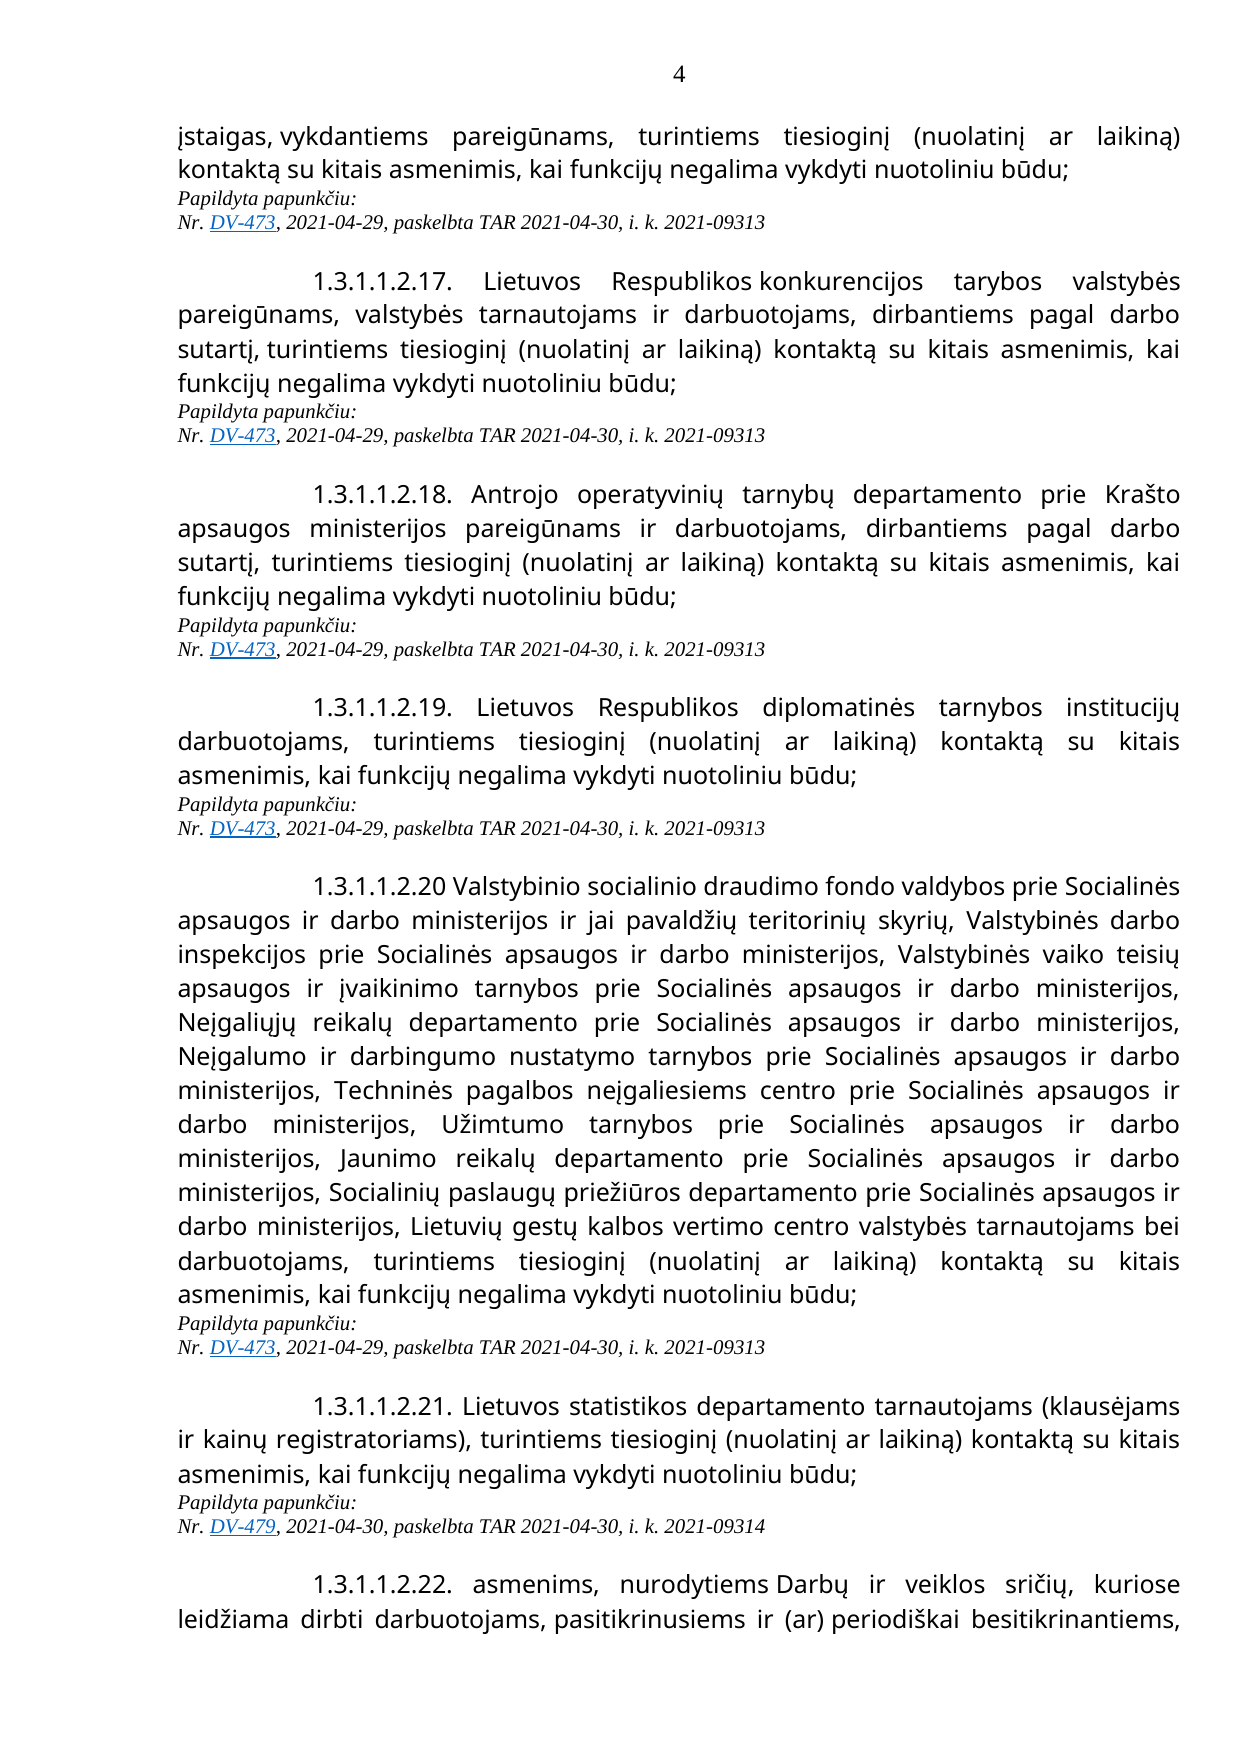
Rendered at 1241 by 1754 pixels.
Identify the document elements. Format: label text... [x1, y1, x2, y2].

text Nr. DV-473, 2021-04-29, paskelbta TAR 2021-04-30, i. k. 2021-09313 [177, 637, 1181, 661]
text Papildyta papunkčiu: [177, 792, 1181, 816]
text Nr. DV-473, 2021-04-29, paskelbta TAR 2021-04-30, i. k. 2021-09313 [177, 1335, 1181, 1359]
text 1.3.1.1.2.22. asmenims, nurodytiems Darbų ir veiklos sričių, kuriose leidžiama dirbti darbuotojams, pasitikrinusiems ir (ar) periodiškai besitikrinantiems, [177, 1567, 1181, 1635]
text 1.3.1.1.2.18. Antrojo operatyvinių tarnybų departamento prie Krašto apsaugos ministerijos pareigūnams ir darbuotojams, dirbantiems pagal darbo sutartį, turintiems tiesioginį (nuolatinį ar laikiną) kontaktą su kitais asmenimis, kai funkcijų negalima vykdyti nuotoliniu būdu; [177, 476, 1181, 612]
text 1.3.1.1.2.21. Lietuvos statistikos departamento tarnautojams (klausėjams ir kainų registratoriams), turintiems tiesioginį (nuolatinį ar laikiną) kontaktą su kitais asmenimis, kai funkcijų negalima vykdyti nuotoliniu būdu; [177, 1388, 1181, 1490]
text 1.3.1.1.2.19. Lietuvos Respublikos diplomatinės tarnybos institucijų darbuotojams, turintiems tiesioginį (nuolatinį ar laikiną) kontaktą su kitais asmenimis, kai funkcijų negalima vykdyti nuotoliniu būdu; [177, 689, 1181, 792]
text Nr. DV-473, 2021-04-29, paskelbta TAR 2021-04-30, i. k. 2021-09313 [177, 816, 1181, 840]
text 1.3.1.1.2.20 Valstybinio socialinio draudimo fondo valdybos prie Socialinės apsaugos ir darbo ministerijos ir jai pavaldžių teritorinių skyrių, Valstybinės darbo inspekcijos prie Socialinės apsaugos ir darbo ministerijos, Valstybinės vaiko teisių apsaugos ir įvaikinimo tarnybos prie Socialinės apsaugos ir darbo ministerijos, Neįgaliųjų reikalų departamento prie Socialinės apsaugos ir darbo ministerijos, Neįgalumo ir darbingumo nustatymo tarnybos prie Socialinės apsaugos ir darbo ministerijos, Techninės pagalbos neįgaliesiems centro prie Socialinės apsaugos ir darbo ministerijos, Užimtumo tarnybos prie Socialinės apsaugos ir darbo ministerijos, Jaunimo reikalų departamento prie Socialinės apsaugos ir darbo ministerijos, Socialinių paslaugų priežiūros departamento prie Socialinės apsaugos ir darbo ministerijos, Lietuvių gestų kalbos vertimo centro valstybės tarnautojams bei darbuotojams, turintiems tiesioginį (nuolatinį ar laikiną) kontaktą su kitais asmenimis, kai funkcijų negalima vykdyti nuotoliniu būdu; [177, 868, 1181, 1311]
text Papildyta papunkčiu: [177, 186, 1181, 210]
text 1.3.1.1.2.17. Lietuvos Respublikos konkurencijos tarybos valstybės pareigūnams, valstybės tarnautojams ir darbuotojams, dirbantiems pagal darbo sutartį, turintiems tiesioginį (nuolatinį ar laikiną) kontaktą su kitais asmenimis, kai funkcijų negalima vykdyti nuotoliniu būdu; [177, 263, 1181, 399]
text Papildyta papunkčiu: [177, 1311, 1181, 1335]
text Papildyta papunkčiu: [177, 399, 1181, 423]
text Papildyta papunkčiu: [177, 1490, 1181, 1514]
text Nr. DV-473, 2021-04-29, paskelbta TAR 2021-04-30, i. k. 2021-09313 [177, 210, 1181, 234]
text Nr. DV-473, 2021-04-29, paskelbta TAR 2021-04-30, i. k. 2021-09313 [177, 423, 1181, 447]
text įstaigas, vykdantiems pareigūnams, turintiems tiesioginį (nuolatinį ar laikiną) kontaktą su kitais asmenimis, kai funkcijų negalima vykdyti nuotoliniu būdu; [177, 118, 1181, 186]
text Papildyta papunkčiu: [177, 612, 1181, 637]
text Nr. DV-479, 2021-04-30, paskelbta TAR 2021-04-30, i. k. 2021-09314 [177, 1514, 1181, 1538]
